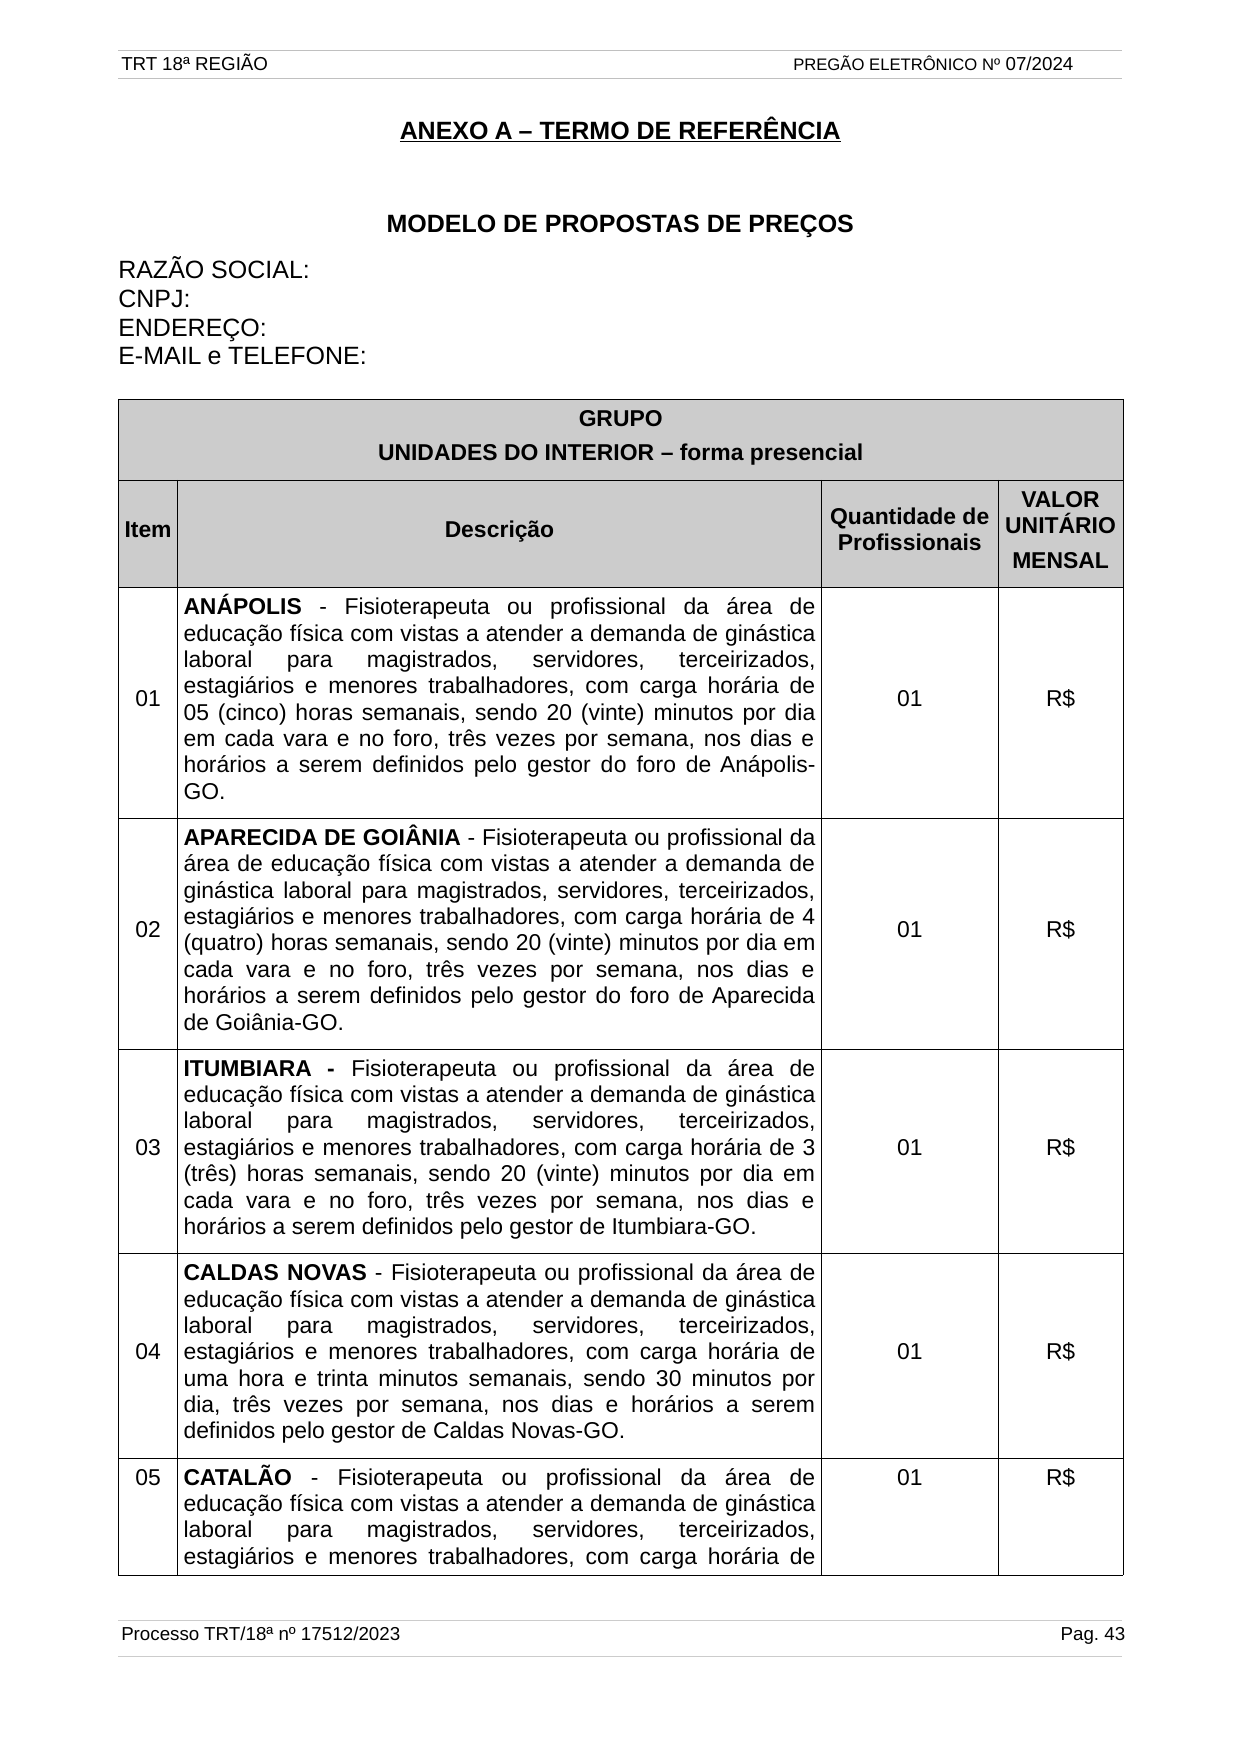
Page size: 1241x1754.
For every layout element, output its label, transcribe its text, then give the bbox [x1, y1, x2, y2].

table_cell 01 [822, 1254, 998, 1458]
table_cell R$ [999, 1050, 1123, 1253]
table_cell 05 [119, 1459, 177, 1575]
table_cell Quantidade de Profissionais [822, 481, 998, 587]
text E-MAIL e TELEFONE: [118, 341, 1122, 370]
table_cell 02 [119, 819, 177, 1049]
table_cell ANÁPOLIS - Fisioterapeuta ou profissional da área de educação física com vistas a atender a demanda de ginástica laboral para magistrados, servidores, terceirizados, estagiários e menores trabalhadores, com carga horária de 05 (cinco) horas semanais, sendo 20 (vinte) minutos por dia em cada vara e no foro, três vezes por semana, nos dias e horários a serem definidos pelo gestor do foro de Anápolis-GO. [178, 588, 821, 818]
table_cell R$ [999, 1254, 1123, 1458]
table_cell R$ [999, 1459, 1123, 1575]
table_cell R$ [999, 819, 1123, 1049]
table_cell 01 [822, 588, 998, 818]
text ANEXO A – TERMO DE REFERÊNCIA [118, 116, 1122, 144]
table_cell 01 [822, 1050, 998, 1253]
text CNPJ: [118, 284, 1122, 312]
text MODELO DE PROPOSTAS DE PREÇOS [118, 208, 1122, 237]
table_cell CATALÃO - Fisioterapeuta ou profissional da área de educação física com vistas a atender a demanda de ginástica laboral para magistrados, servidores, terceirizados, estagiários e menores trabalhadores, com carga horária de [178, 1459, 821, 1575]
table_cell 01 [119, 588, 177, 818]
table_cell Item [119, 481, 177, 587]
table_cell APARECIDA DE GOIÂNIA - Fisioterapeuta ou profissional da área de educação física com vistas a atender a demanda de ginástica laboral para magistrados, servidores, terceirizados, estagiários e menores trabalhadores, com carga horária de 4 (quatro) horas semanais, sendo 20 (vinte) minutos por dia em cada vara e no foro, três vezes por semana, nos dias e horários a serem definidos pelo gestor do foro de Aparecida de Goiânia-GO. [178, 819, 821, 1049]
table_cell 04 [119, 1254, 177, 1458]
table_cell CALDAS NOVAS - Fisioterapeuta ou profissional da área de educação física com vistas a atender a demanda de ginástica laboral para magistrados, servidores, terceirizados, estagiários e menores trabalhadores, com carga horária de uma hora e trinta minutos semanais, sendo 30 minutos por dia, três vezes por semana, nos dias e horários a serem definidos pelo gestor de Caldas Novas-GO. [178, 1254, 821, 1458]
table_cell 03 [119, 1050, 177, 1253]
table_cell R$ [999, 588, 1123, 818]
table_header GRUPO UNIDADES DO INTERIOR – forma presencial [119, 400, 1123, 480]
table_cell ITUMBIARA - Fisioterapeuta ou profissional da área de educação física com vistas a atender a demanda de ginástica laboral para magistrados, servidores, terceirizados, estagiários e menores trabalhadores, com carga horária de 3 (três) horas semanais, sendo 20 (vinte) minutos por dia em cada vara e no foro, três vezes por semana, nos dias e horários a serem definidos pelo gestor de Itumbiara-GO. [178, 1050, 821, 1253]
table_cell VALOR UNITÁRIO MENSAL [999, 481, 1123, 587]
text ENDEREÇO: [118, 312, 1122, 341]
table_cell 01 [822, 1459, 998, 1575]
table_cell Descrição [178, 481, 821, 587]
text RAZÃO SOCIAL: [118, 255, 1122, 284]
table_cell 01 [822, 819, 998, 1049]
